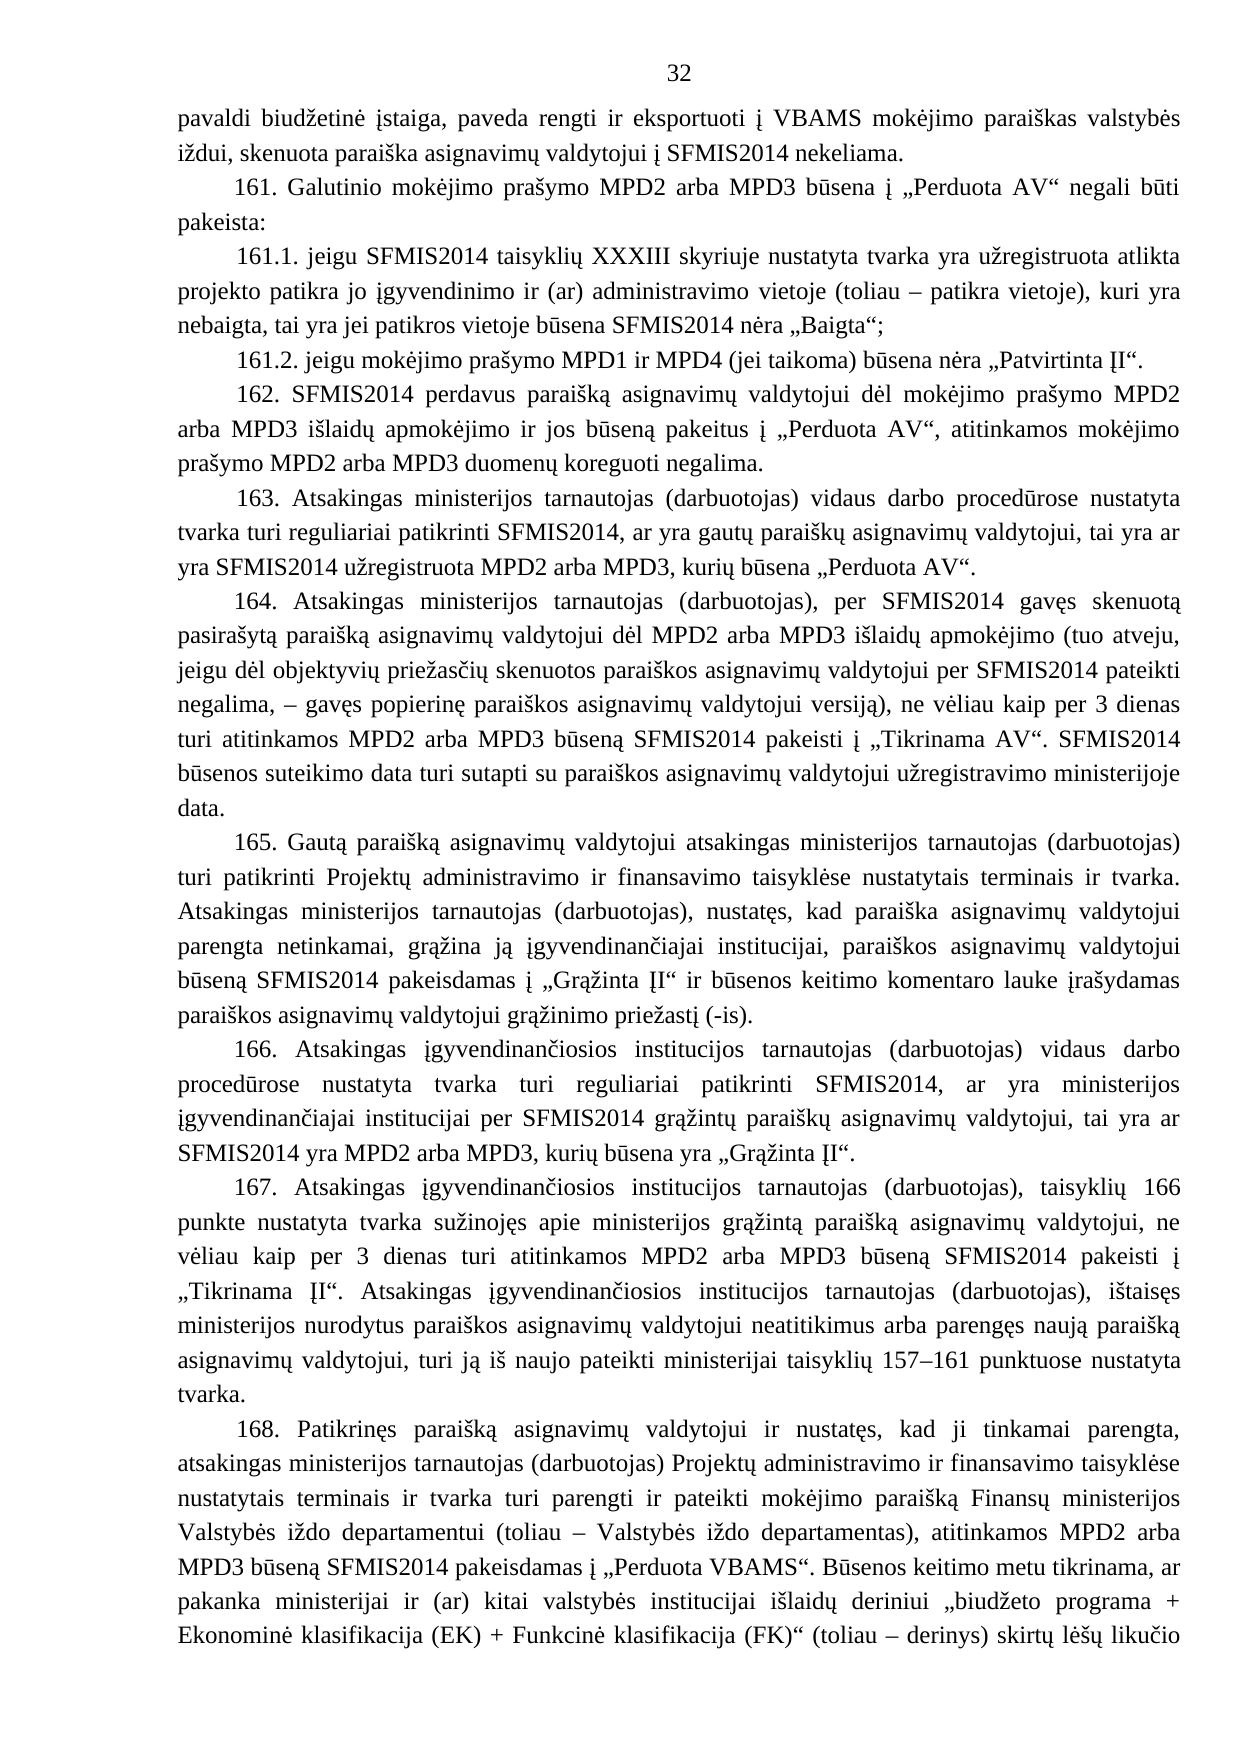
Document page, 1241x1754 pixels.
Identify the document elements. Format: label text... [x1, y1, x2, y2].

text 164. Atsakingas ministerijos tarnautojas (darbuotojas), per SFMIS2014 gavęs skenuotą pasirašytą paraišką asignavimų valdytojui dėl MPD2 arba MPD3 išlaidų apmokėjimo (tuo atveju, jeigu dėl objektyvių priežasčių skenuotos paraiškos asignavimų valdytojui per SFMIS2014 pateikti negalima, – gavęs popierinę paraiškos asignavimų valdytojui versiją), ne vėliau kaip per 3 dienas turi atitinkamos MPD2 arba MPD3 būseną SFMIS2014 pakeisti į „Tikrinama AV“. SFMIS2014 būsenos suteikimo data turi sutapti su paraiškos asignavimų valdytojui užregistravimo ministerijoje data. [177, 586, 1181, 822]
text 166. Atsakingas įgyvendinančiosios institucijos tarnautojas (darbuotojas) vidaus darbo procedūrose nustatyta tvarka turi reguliariai patikrinti SFMIS2014, ar yra ministerijos įgyvendinančiajai institucijai per SFMIS2014 grąžintų paraiškų asignavimų valdytojui, tai yra ar SFMIS2014 yra MPD2 arba MPD3, kurių būsena yra „Grąžinta ĮI“. [177, 1034, 1181, 1167]
text 161. Galutinio mokėjimo prašymo MPD2 arba MPD3 būsena į „Perduota AV“ negali būti pakeista: [177, 172, 1181, 236]
text 163. Atsakingas ministerijos tarnautojas (darbuotojas) vidaus darbo procedūrose nustatyta tvarka turi reguliariai patikrinti SFMIS2014, ar yra gautų paraiškų asignavimų valdytojui, tai yra ar yra SFMIS2014 užregistruota MPD2 arba MPD3, kurių būsena „Perduota AV“. [177, 483, 1181, 580]
text 161.2. jeigu mokėjimo prašymo MPD1 ir MPD4 (jei taikoma) būsena nėra „Patvirtinta ĮI“. [177, 345, 1181, 373]
text pavaldi biudžetinė įstaiga, paveda rengti ir eksportuoti į VBAMS mokėjimo paraiškas valstybės iždui, skenuota paraiška asignavimų valdytojui į SFMIS2014 nekeliama. [177, 103, 1181, 167]
text 167. Atsakingas įgyvendinančiosios institucijos tarnautojas (darbuotojas), taisyklių 166 punkte nustatyta tvarka sužinojęs apie ministerijos grąžintą paraišką asignavimų valdytojui, ne vėliau kaip per 3 dienas turi atitinkamos MPD2 arba MPD3 būseną SFMIS2014 pakeisti į „Tikrinama ĮI“. Atsakingas įgyvendinančiosios institucijos tarnautojas (darbuotojas), ištaisęs ministerijos nurodytus paraiškos asignavimų valdytojui neatitikimus arba parengęs naują paraišką asignavimų valdytojui, turi ją iš naujo pateikti ministerijai taisyklių 157–161 punktuose nustatyta tvarka. [177, 1172, 1181, 1408]
text 162. SFMIS2014 perdavus paraišką asignavimų valdytojui dėl mokėjimo prašymo MPD2 arba MPD3 išlaidų apmokėjimo ir jos būseną pakeitus į „Perduota AV“, atitinkamos mokėjimo prašymo MPD2 arba MPD3 duomenų koreguoti negalima. [177, 379, 1181, 477]
text 161.1. jeigu SFMIS2014 taisyklių XXXIII skyriuje nustatyta tvarka yra užregistruota atlikta projekto patikra jo įgyvendinimo ir (ar) administravimo vietoje (toliau – patikra vietoje), kuri yra nebaigta, tai yra jei patikros vietoje būsena SFMIS2014 nėra „Baigta“; [177, 241, 1181, 339]
text 168. Patikrinęs paraišką asignavimų valdytojui ir nustatęs, kad ji tinkamai parengta, atsakingas ministerijos tarnautojas (darbuotojas) Projektų administravimo ir finansavimo taisyklėse nustatytais terminais ir tvarka turi parengti ir pateikti mokėjimo paraišką Finansų ministerijos Valstybės iždo departamentui (toliau – Valstybės iždo departamentas), atitinkamos MPD2 arba MPD3 būseną SFMIS2014 pakeisdamas į „Perduota VBAMS“. Būsenos keitimo metu tikrinama, ar pakanka ministerijai ir (ar) kitai valstybės institucijai išlaidų deriniui „biudžeto programa + Ekonominė klasifikacija (EK) + Funkcinė klasifikacija (FK)“ (toliau – derinys) skirtų lėšų likučio [177, 1414, 1181, 1649]
text 165. Gautą paraišką asignavimų valdytojui atsakingas ministerijos tarnautojas (darbuotojas) turi patikrinti Projektų administravimo ir finansavimo taisyklėse nustatytais terminais ir tvarka. Atsakingas ministerijos tarnautojas (darbuotojas), nustatęs, kad paraiška asignavimų valdytojui parengta netinkamai, grąžina ją įgyvendinančiajai institucijai, paraiškos asignavimų valdytojui būseną SFMIS2014 pakeisdamas į „Grąžinta ĮI“ ir būsenos keitimo komentaro lauke įrašydamas paraiškos asignavimų valdytojui grąžinimo priežastį (-is). [177, 827, 1181, 1029]
